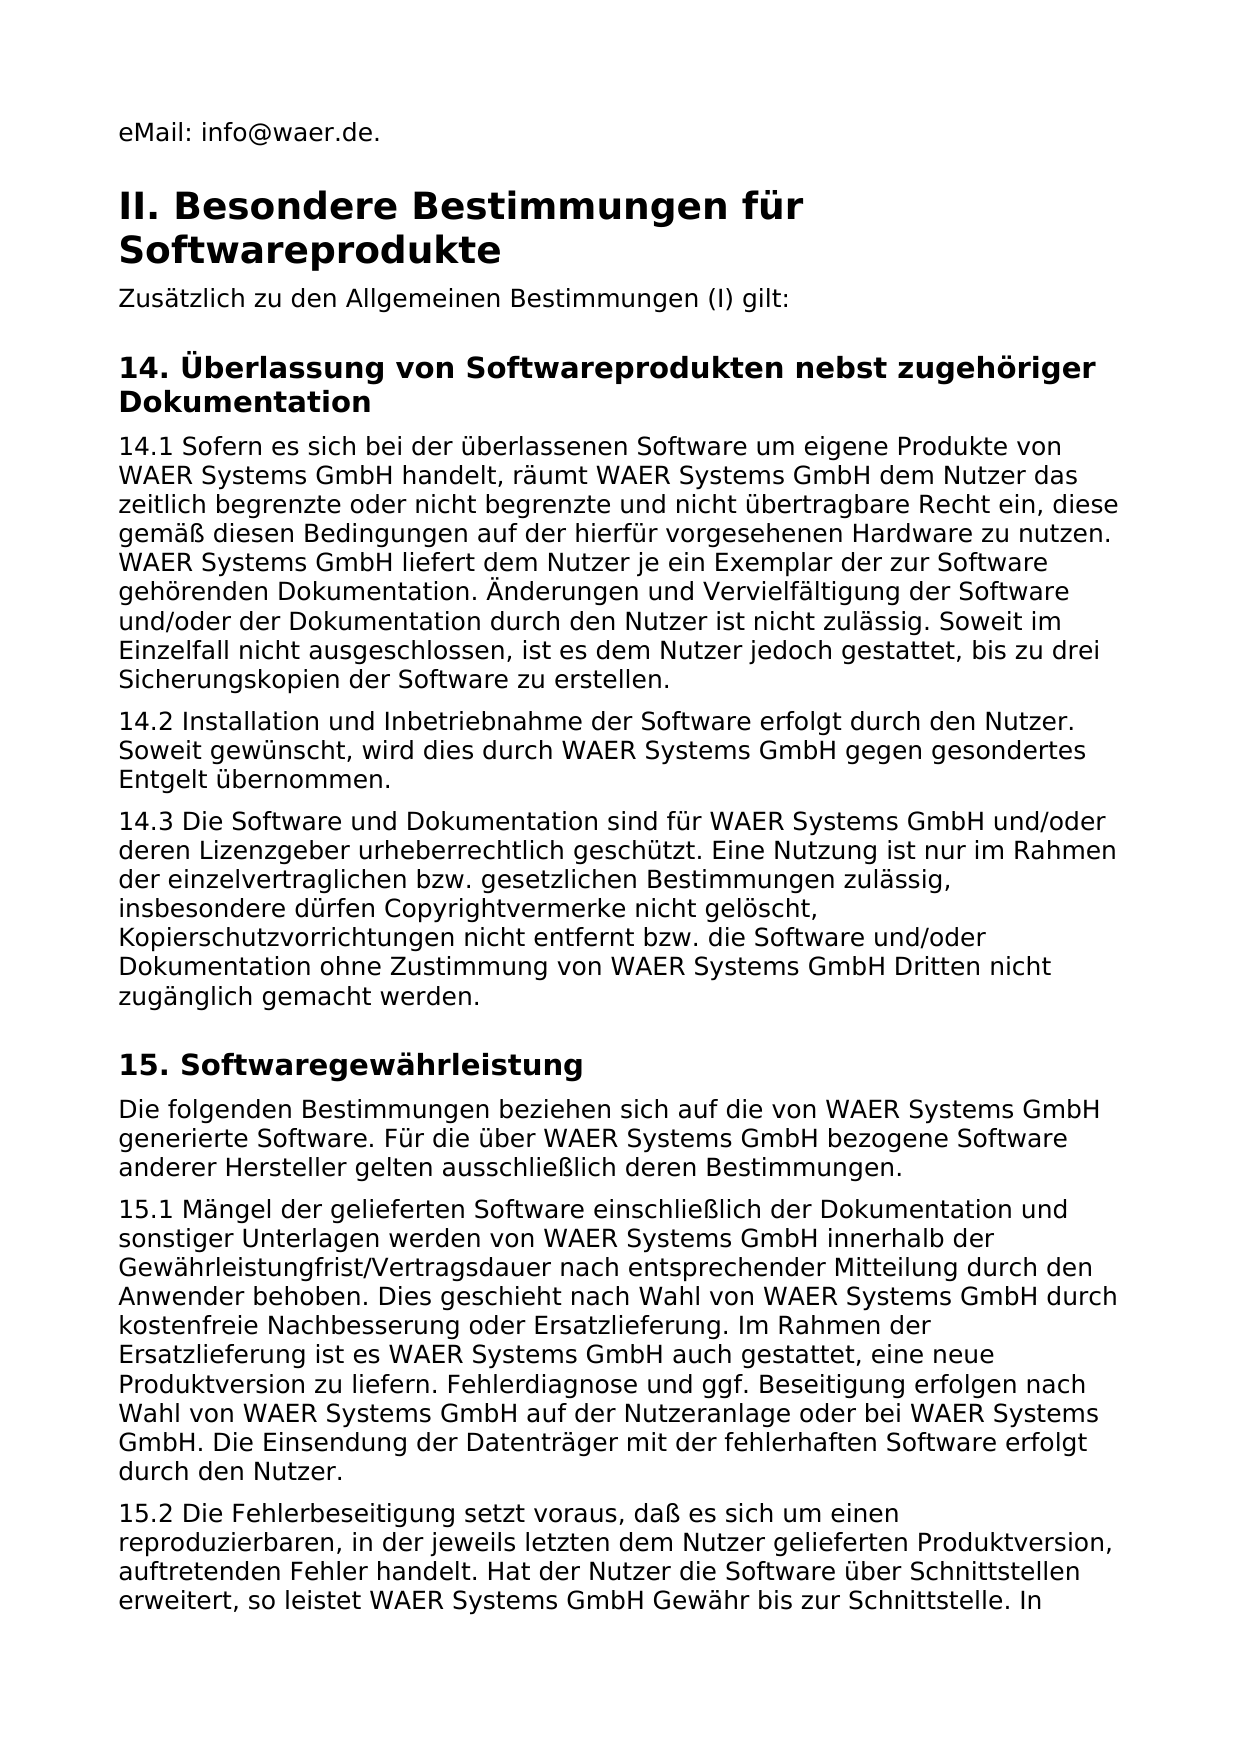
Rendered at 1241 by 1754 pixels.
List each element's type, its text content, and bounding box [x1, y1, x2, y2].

text 15.2 Die Fehlerbeseitigung setzt voraus, daß es sich um einen reproduzierbaren, in der jeweils letzten dem Nutzer gelieferten Produktversion, auftretenden Fehler handelt. Hat der Nutzer die Software über Schnittstellen erweitert, so leistet WAER Systems GmbH Gewähr bis zur Schnittstelle. In [118, 1499, 1122, 1616]
text eMail: info@waer.de. [118, 118, 1122, 147]
subtitle II. Besondere Bestimmungen für Softwareprodukte [118, 185, 1122, 272]
subtitle 15. Softwaregewährleistung [118, 1048, 1122, 1082]
subtitle 14. Überlassung von Softwareprodukten nebst zugehöriger Dokumentation [118, 351, 1122, 419]
text 14.3 Die Software und Dokumentation sind für WAER Systems GmbH und/oder deren Lizenzgeber urheberrechtlich geschützt. Eine Nutzung ist nur im Rahmen der einzelvertraglichen bzw. gesetzlichen Bestimmungen zulässig, insbesondere dürfen Copyrightvermerke nicht gelöscht, Kopierschutzvorrichtungen nicht entfernt bzw. die Software und/oder Dokumentation ohne Zustimmung von WAER Systems GmbH Dritten nicht zugänglich gemacht werden. [118, 807, 1122, 1011]
text 14.2 Installation und Inbetriebnahme der Software erfolgt durch den Nutzer. Soweit gewünscht, wird dies durch WAER Systems GmbH gegen gesondertes Entgelt übernommen. [118, 707, 1122, 794]
text 15.1 Mängel der gelieferten Software einschließlich der Dokumentation und sonstiger Unterlagen werden von WAER Systems GmbH innerhalb der Gewährleistungfrist/Vertragsdauer nach entsprechender Mitteilung durch den Anwender behoben. Dies geschieht nach Wahl von WAER Systems GmbH durch kostenfreie Nachbesserung oder Ersatzlieferung. Im Rahmen der Ersatzlieferung ist es WAER Systems GmbH auch gestattet, eine neue Produktversion zu liefern. Fehlerdiagnose und ggf. Beseitigung erfolgen nach Wahl von WAER Systems GmbH auf der Nutzeranlage oder bei WAER Systems GmbH. Die Einsendung der Datenträger mit der fehlerhaften Software erfolgt durch den Nutzer. [118, 1195, 1122, 1486]
text 14.1 Sofern es sich bei der überlassenen Software um eigene Produkte von WAER Systems GmbH handelt, räumt WAER Systems GmbH dem Nutzer das zeitlich begrenzte oder nicht begrenzte und nicht übertragbare Recht ein, diese gemäß diesen Bedingungen auf der hierfür vorgesehenen Hardware zu nutzen. WAER Systems GmbH liefert dem Nutzer je ein Exemplar der zur Software gehörenden Dokumentation. Änderungen und Vervielfältigung der Software und/oder der Dokumentation durch den Nutzer ist nicht zulässig. Soweit im Einzelfall nicht ausgeschlossen, ist es dem Nutzer jedoch gestattet, bis zu drei Sicherungskopien der Software zu erstellen. [118, 432, 1122, 694]
text Zusätzlich zu den Allgemeinen Bestimmungen (I) gilt: [118, 284, 1122, 314]
text Die folgenden Bestimmungen beziehen sich auf die von WAER Systems GmbH generierte Software. Für die über WAER Systems GmbH bezogene Software anderer Hersteller gelten ausschließlich deren Bestimmungen. [118, 1095, 1122, 1182]
